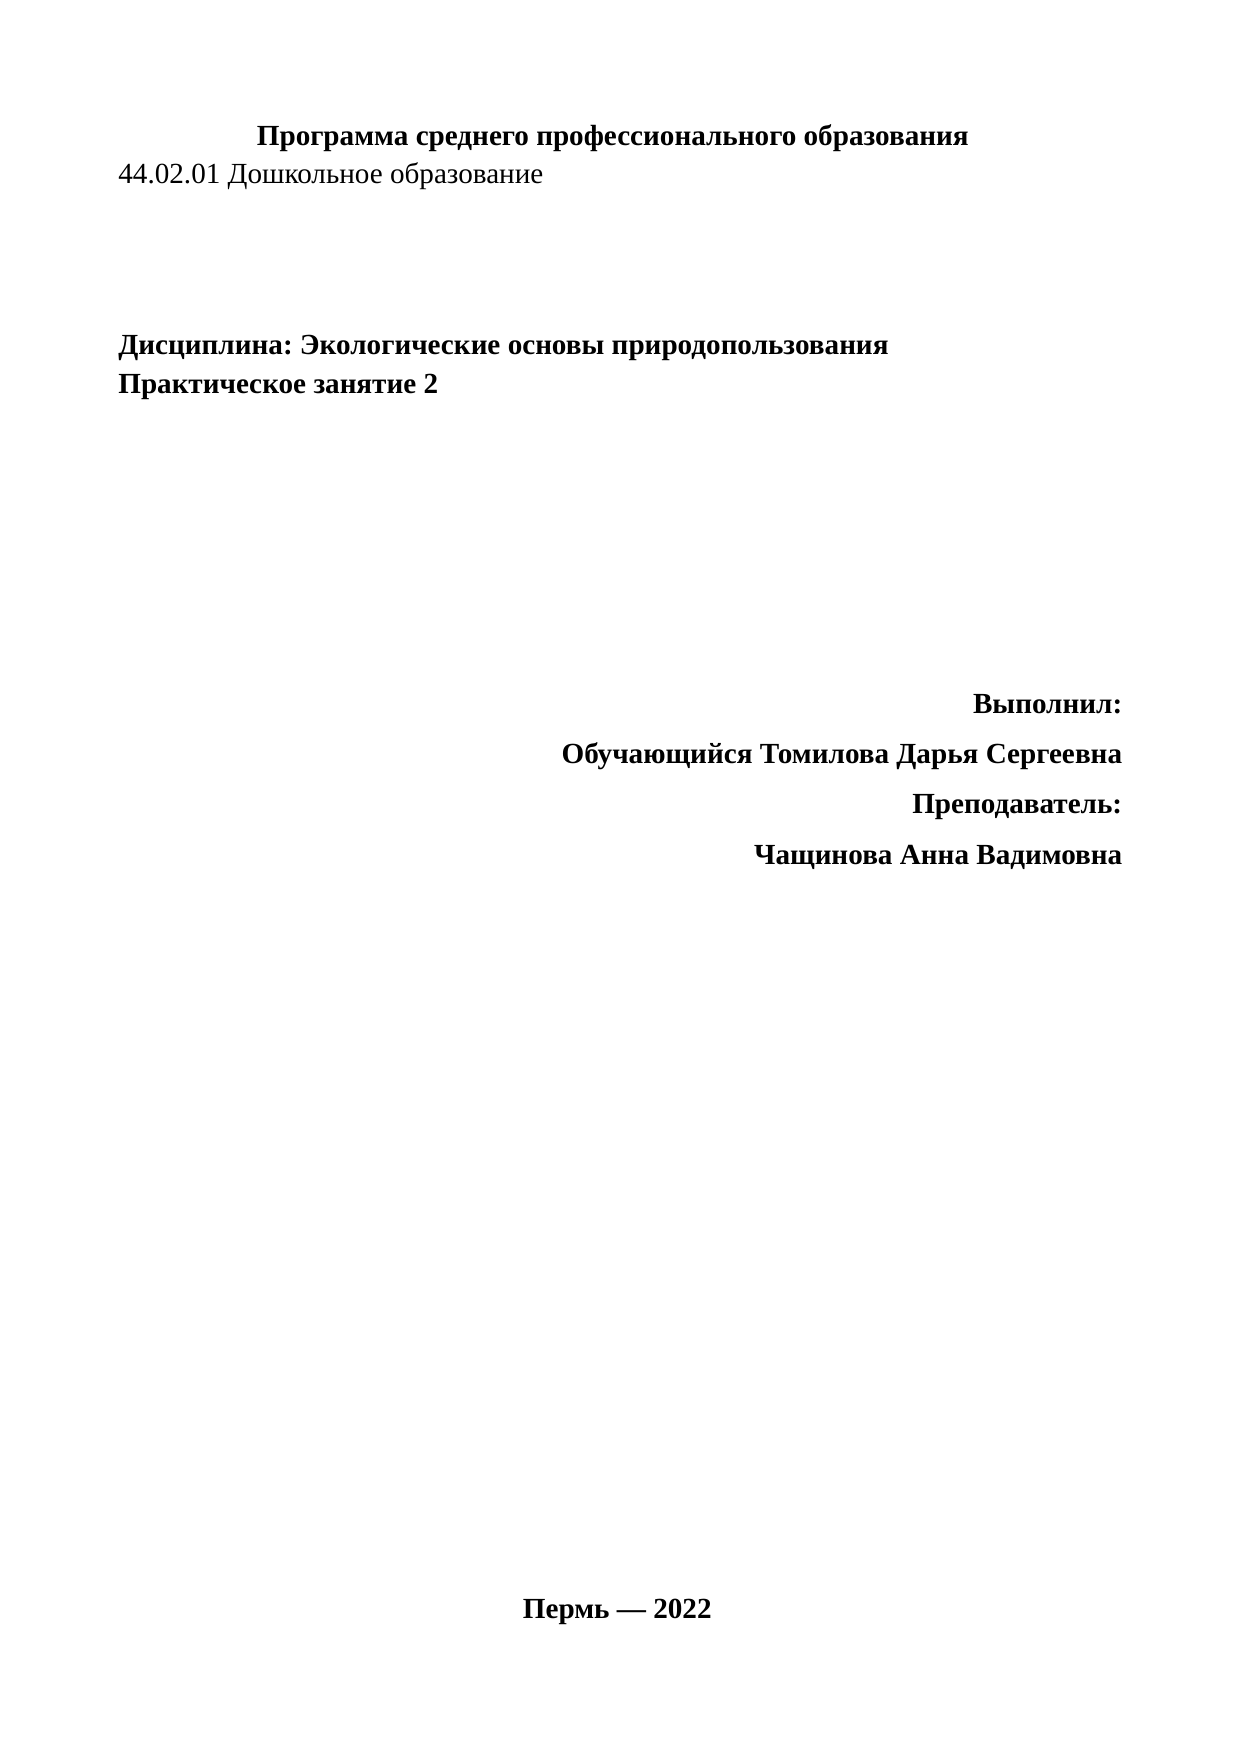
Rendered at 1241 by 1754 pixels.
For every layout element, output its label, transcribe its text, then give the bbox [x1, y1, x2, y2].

text Дисциплина: Экологические основы природопользования [118, 327, 1122, 361]
text Программа среднего профессионального образования [118, 118, 1122, 152]
text Обучающийся Томилова Дарья Сергеевна [118, 736, 1122, 770]
text Пермь — 2022 [118, 1592, 1122, 1625]
text Практическое занятие 2 [118, 366, 1122, 399]
text Преподаватель: [118, 787, 1122, 820]
text Чащинова Анна Вадимовна [118, 837, 1122, 871]
text Выполнил: [118, 686, 1122, 719]
text 44.02.01 Дошкольное образование [118, 157, 1122, 190]
